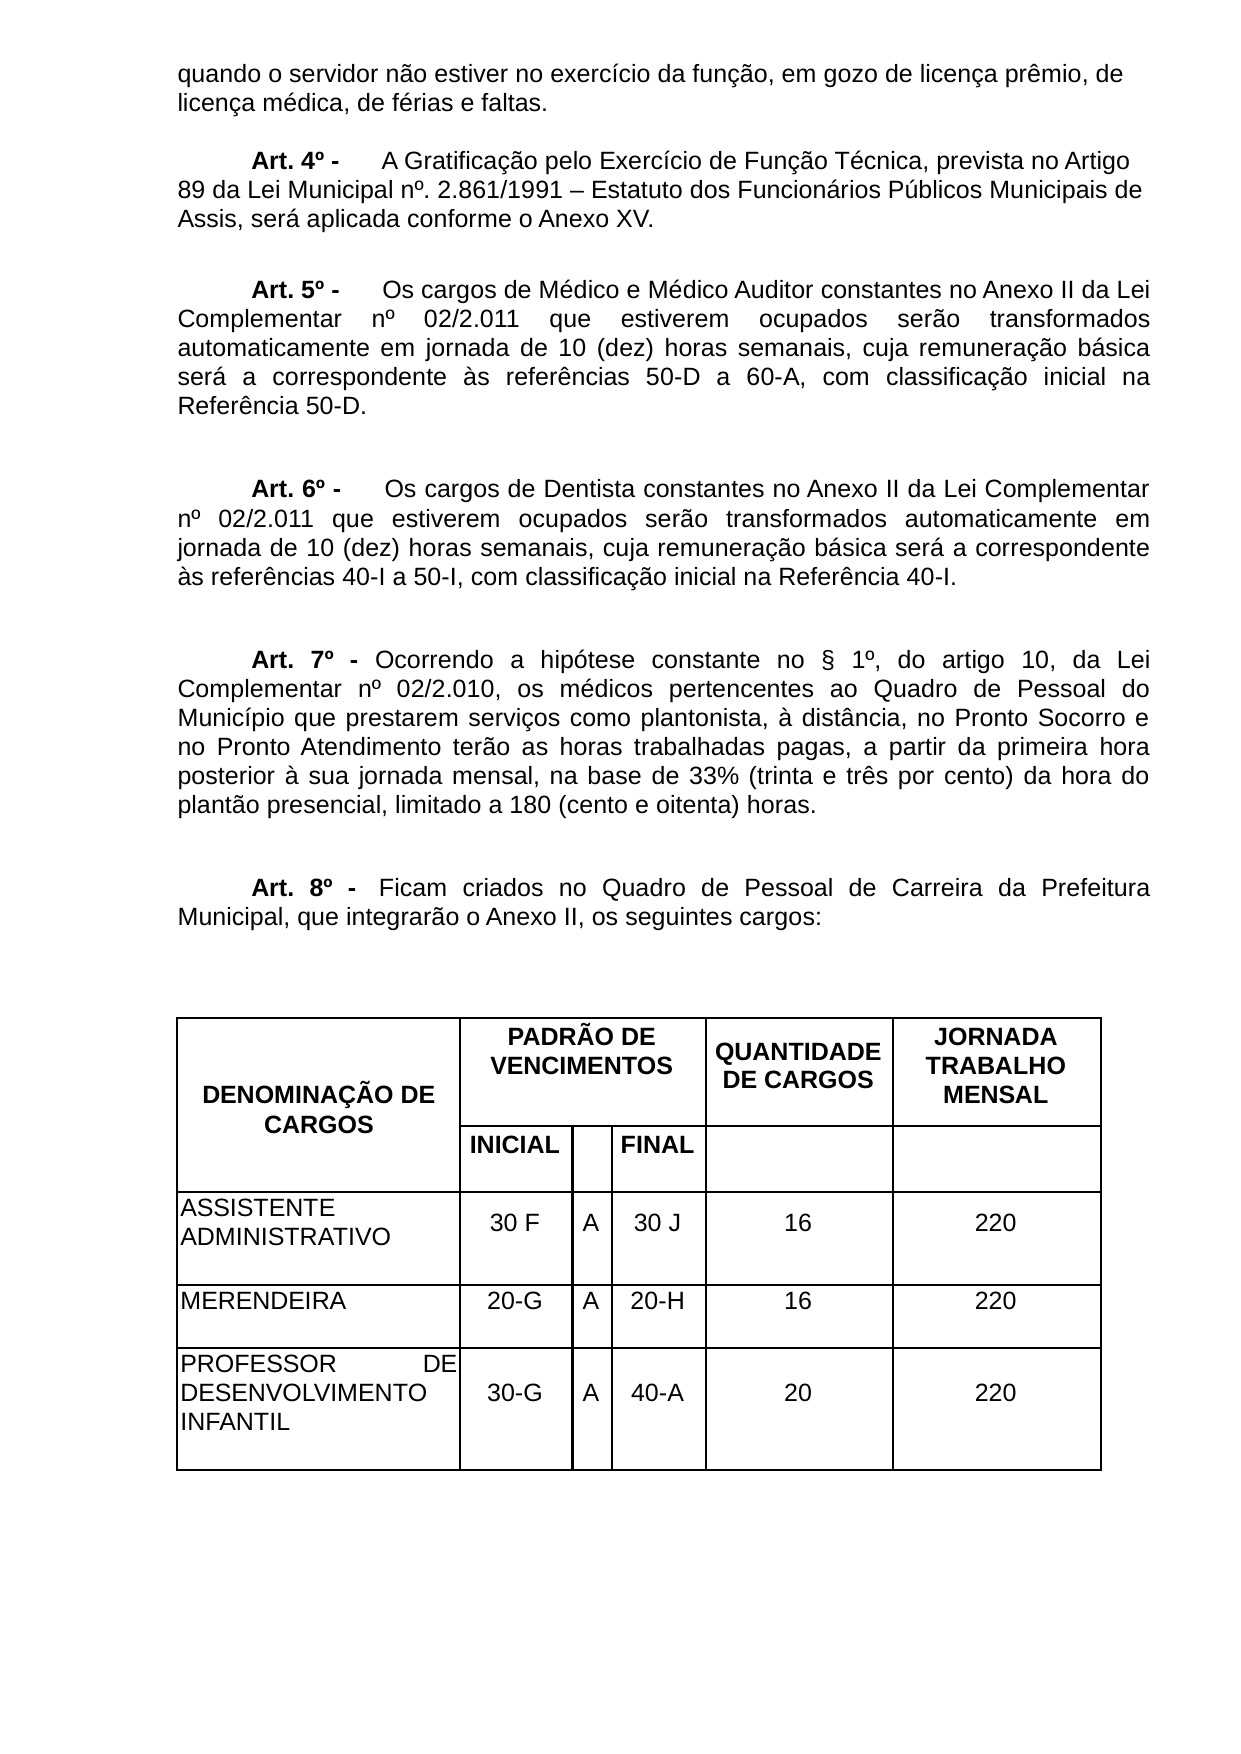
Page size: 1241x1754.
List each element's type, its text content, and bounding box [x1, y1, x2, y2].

table_cell [707, 1127, 892, 1191]
table_cell [574, 1127, 611, 1191]
text Art. 8º - Ficam criados no Quadro de Pessoal de Carreira da Prefeitura Municipal, que integrarão o Anexo II, os seguintes cargos: [177, 873, 1152, 931]
table_cell 220 [894, 1286, 1100, 1347]
text Art. 6º - Os cargos de Dentista constantes no Anexo II da Lei Complementar nº 02/2.011 que estiverem ocupados serão transformados automaticamente em jornada de 10 (dez) horas semanais, cuja remuneração básica será a correspondente às referências 40-I a 50-I, com classificação inicial na Referência 40-I. [177, 474, 1152, 591]
text quando o servidor não estiver no exercício da função, em gozo de licença prêmio, de licença médica, de férias e faltas. [177, 59, 1152, 117]
table_cell 40-A [613, 1349, 705, 1469]
table_cell 30 F [461, 1193, 571, 1283]
text Art. 4º - A Gratificação pelo Exercício de Função Técnica, prevista no Artigo 89 da Lei Municipal nº. 2.861/1991 – Estatuto dos Funcionários Públicos Municipais de Assis, será aplicada conforme o Anexo XV. [177, 146, 1152, 233]
table_header JORNADA TRABALHO MENSAL [894, 1019, 1100, 1124]
table_cell 220 [894, 1193, 1100, 1283]
table_cell PROFESSOR DE DESENVOLVIMENTO INFANTIL [178, 1349, 459, 1469]
table_cell MERENDEIRA [178, 1286, 459, 1347]
table_cell FINAL [613, 1127, 705, 1191]
table_cell 20-G [461, 1286, 571, 1347]
table_cell 30 J [613, 1193, 705, 1283]
table_cell 20 [707, 1349, 892, 1469]
table_cell 220 [894, 1349, 1100, 1469]
table_cell 16 [707, 1193, 892, 1283]
table_cell 16 [707, 1286, 892, 1347]
text Art. 7º - Ocorrendo a hipótese constante no § 1º, do artigo 10, da Lei Complementar nº 02/2.010, os médicos pertencentes ao Quadro de Pessoal do Município que prestarem serviços como plantonista, à distância, no Pronto Socorro e no Pronto Atendimento terão as horas trabalhadas pagas, a partir da primeira hora posterior à sua jornada mensal, na base de 33% (trinta e três por cento) da hora do plantão presencial, limitado a 180 (cento e oitenta) horas. [177, 645, 1152, 819]
table_cell 20-H [613, 1286, 705, 1347]
table_cell [894, 1127, 1100, 1191]
table_cell A [574, 1286, 611, 1347]
table_cell INICIAL [461, 1127, 571, 1191]
table_header DENOMINAÇÃO DE CARGOS [178, 1019, 459, 1191]
text Art. 5º - Os cargos de Médico e Médico Auditor constantes no Anexo II da Lei Complementar nº 02/2.011 que estiverem ocupados serão transformados automaticamente em jornada de 10 (dez) horas semanais, cuja remuneração básica será a correspondente às referências 50-D a 60-A, com classificação inicial na Referência 50-D. [177, 275, 1152, 420]
table_header PADRÃO DE VENCIMENTOS [461, 1019, 705, 1124]
table_header QUANTIDADE DE CARGOS [707, 1019, 892, 1124]
table_cell 30-G [461, 1349, 571, 1469]
table_cell A [574, 1349, 611, 1469]
table_cell A [574, 1193, 611, 1283]
table_cell ASSISTENTE ADMINISTRATIVO [178, 1193, 459, 1283]
